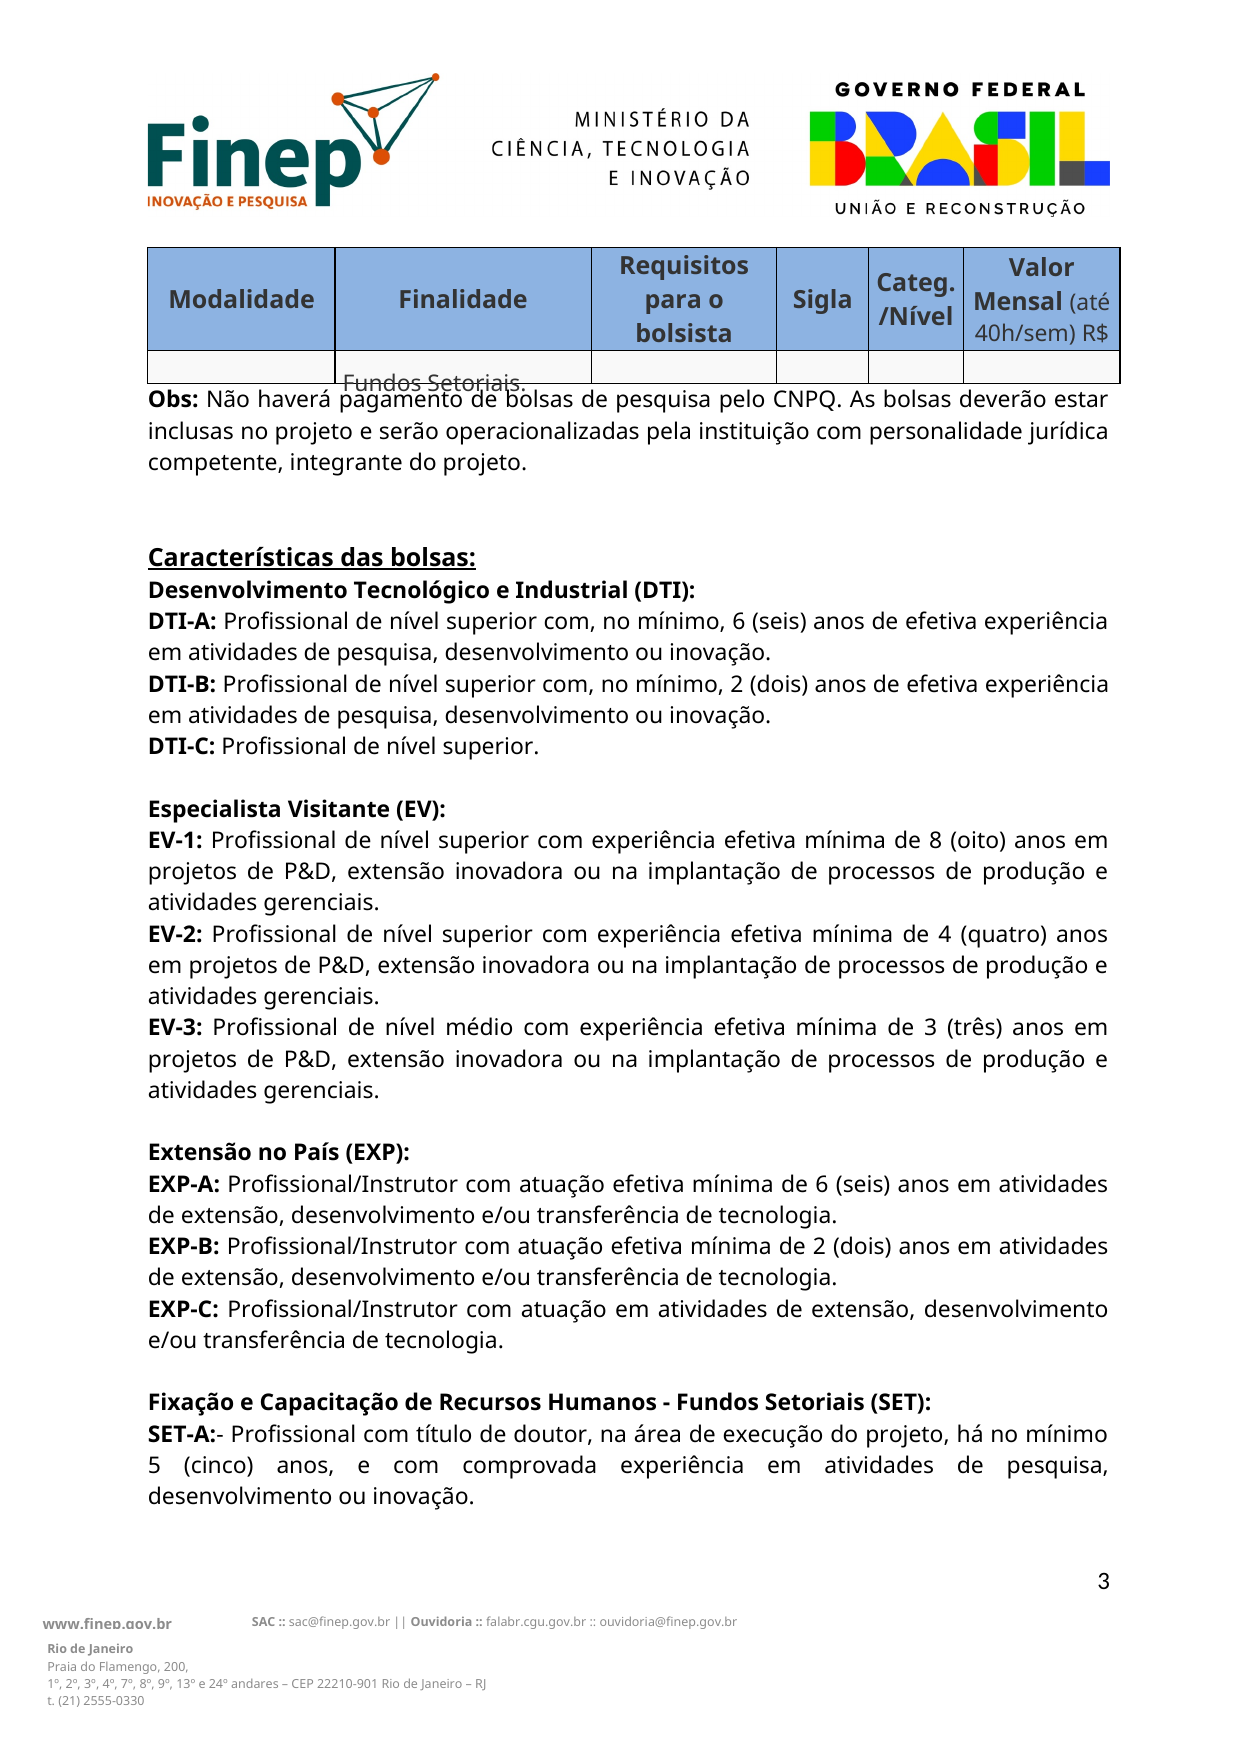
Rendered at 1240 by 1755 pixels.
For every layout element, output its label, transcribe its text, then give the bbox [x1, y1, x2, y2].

text Características das bolsas: [148, 540, 1110, 574]
table_header Sigla [777, 248, 868, 350]
text EV-3: Profissional de nível médio com experiência efetiva mínima de 3 (três) anos em projetos de P&D, extensão inovadora ou na implantação de processos de produção e atividades gerenciais. [148, 1011, 1110, 1105]
text EXP-B: Profissional/Instrutor com atuação efetiva mínima de 2 (dois) anos em atividades de extensão, desenvolvimento e/ou transferência de tecnologia. [148, 1230, 1110, 1292]
text SET-A:- Profissional com título de doutor, na área de execução do projeto, há no mínimo 5 (cinco) anos, e com comprovada experiência em atividades de pesquisa, desenvolvimento ou inovação. [148, 1417, 1110, 1511]
text EXP-C: Profissional/Instrutor com atuação em atividades de extensão, desenvolvimento e/ou transferência de tecnologia. [148, 1292, 1110, 1355]
table_cell [869, 351, 963, 382]
text Obs: Não haverá pagamento de bolsas de pesquisa pelo CNPQ. As bolsas deverão estar inclusas no projeto e serão operacionalizadas pela instituição com personalidade jurídica competente, integrante do projeto. [148, 384, 1110, 477]
text DTI-A: Profissional de nível superior com, no mínimo, 6 (seis) anos de efetiva experiência em atividades de pesquisa, desenvolvimento ou inovação. [148, 605, 1110, 667]
table_header Valor Mensal (até 40h/sem) R$ [964, 248, 1119, 350]
table_cell [777, 351, 868, 382]
text EV-2: Profissional de nível superior com experiência efetiva mínima de 4 (quatro) anos em projetos de P&D, extensão inovadora ou na implantação de processos de produção e atividades gerenciais. [148, 917, 1110, 1011]
table_header Modalidade [148, 248, 334, 350]
table_cell [148, 351, 334, 382]
table_cell [964, 351, 1119, 382]
table_header Categ. /Nível [869, 248, 963, 350]
text EV-1: Profissional de nível superior com experiência efetiva mínima de 8 (oito) anos em projetos de P&D, extensão inovadora ou na implantação de processos de produção e atividades gerenciais. [148, 824, 1110, 917]
text EXP-A: Profissional/Instrutor com atuação efetiva mínima de 6 (seis) anos em atividades de extensão, desenvolvimento e/ou transferência de tecnologia. [148, 1167, 1110, 1230]
table_header Requisitos para o bolsista [592, 248, 776, 350]
text Desenvolvimento Tecnológico e Industrial (DTI): [148, 574, 1110, 605]
table_cell Estimular a fixação e capacitação no País de recursos humanos com destacado desempenho acadêmico e tecnológico e/ou reconhecida competência profissional em áreas estratégicas e temas de interesse dos Fundos Setoriais. [336, 351, 591, 382]
table_header Finalidade [336, 248, 591, 350]
text Extensão no País (EXP): [148, 1136, 1110, 1167]
text DTI-C: Profissional de nível superior. [148, 730, 1110, 761]
text Especialista Visitante (EV): [148, 792, 1110, 824]
text Fixação e Capacitação de Recursos Humanos - Fundos Setoriais (SET): [148, 1386, 1110, 1417]
text DTI-B: Profissional de nível superior com, no mínimo, 2 (dois) anos de efetiva experiência em atividades de pesquisa, desenvolvimento ou inovação. [148, 667, 1110, 730]
table_cell [592, 351, 776, 382]
